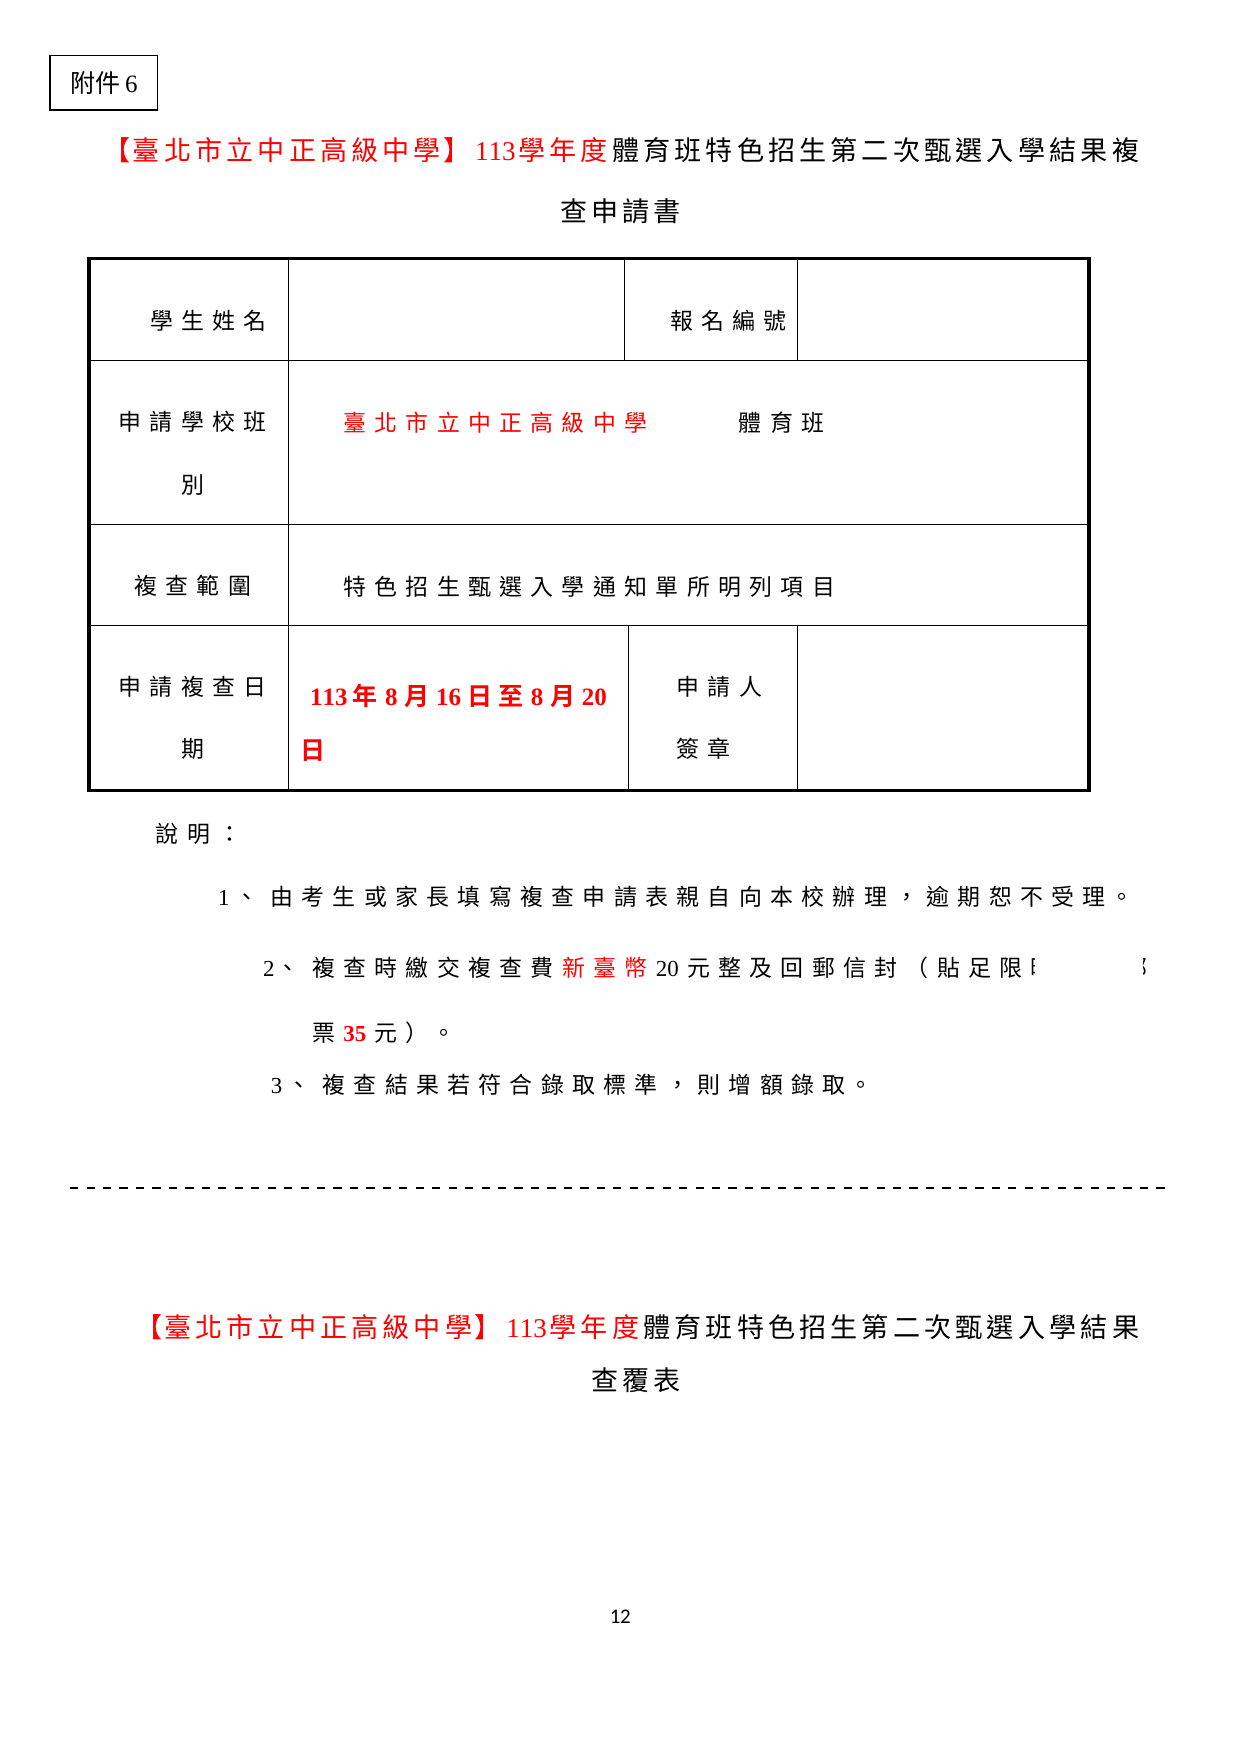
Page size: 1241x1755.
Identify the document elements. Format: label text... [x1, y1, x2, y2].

table_cell 申請學校班別 [91, 361, 288, 524]
table_header 報名編號 [625, 260, 797, 360]
text [51, 56, 157, 109]
table_cell [798, 626, 1087, 788]
table_cell 申請複查日期 [91, 626, 288, 788]
text 附件6 [66, 64, 141, 100]
table_header 學生姓名 [91, 260, 288, 360]
table_cell 臺北市立中正高級中學 體育班 [289, 361, 1087, 524]
text 3、複查結果若符合錄取標準，則增額錄取。 [89, 1042, 1151, 1104]
text 【臺北市立中正高級中學】113學年度體育班特色招生第二次甄選入學結果查覆表 [120, 1274, 1151, 1399]
table_cell 複查範圍 [91, 525, 288, 625]
text 1、由考生或家長填寫複查申請表親自向本校辦理，逾期恕不受理。 [158, 854, 1151, 917]
table_header [798, 260, 1087, 360]
text 2、複查時繳交複查費新臺幣20元整及回郵信封（貼足限時掛號郵票35元）。 [248, 917, 1151, 1042]
table_cell 特色招生甄選入學通知單所明列項目 [289, 525, 1087, 625]
table_header [289, 260, 624, 360]
text 說明： [89, 792, 1151, 854]
text 【臺北市立中正高級中學】113學年度體育班特色招生第二次甄選入學結果複查申請書 [89, 96, 1151, 231]
table_cell 113年8月16日至8月20日 [289, 626, 628, 788]
table_cell 申請人簽章 [629, 626, 797, 788]
